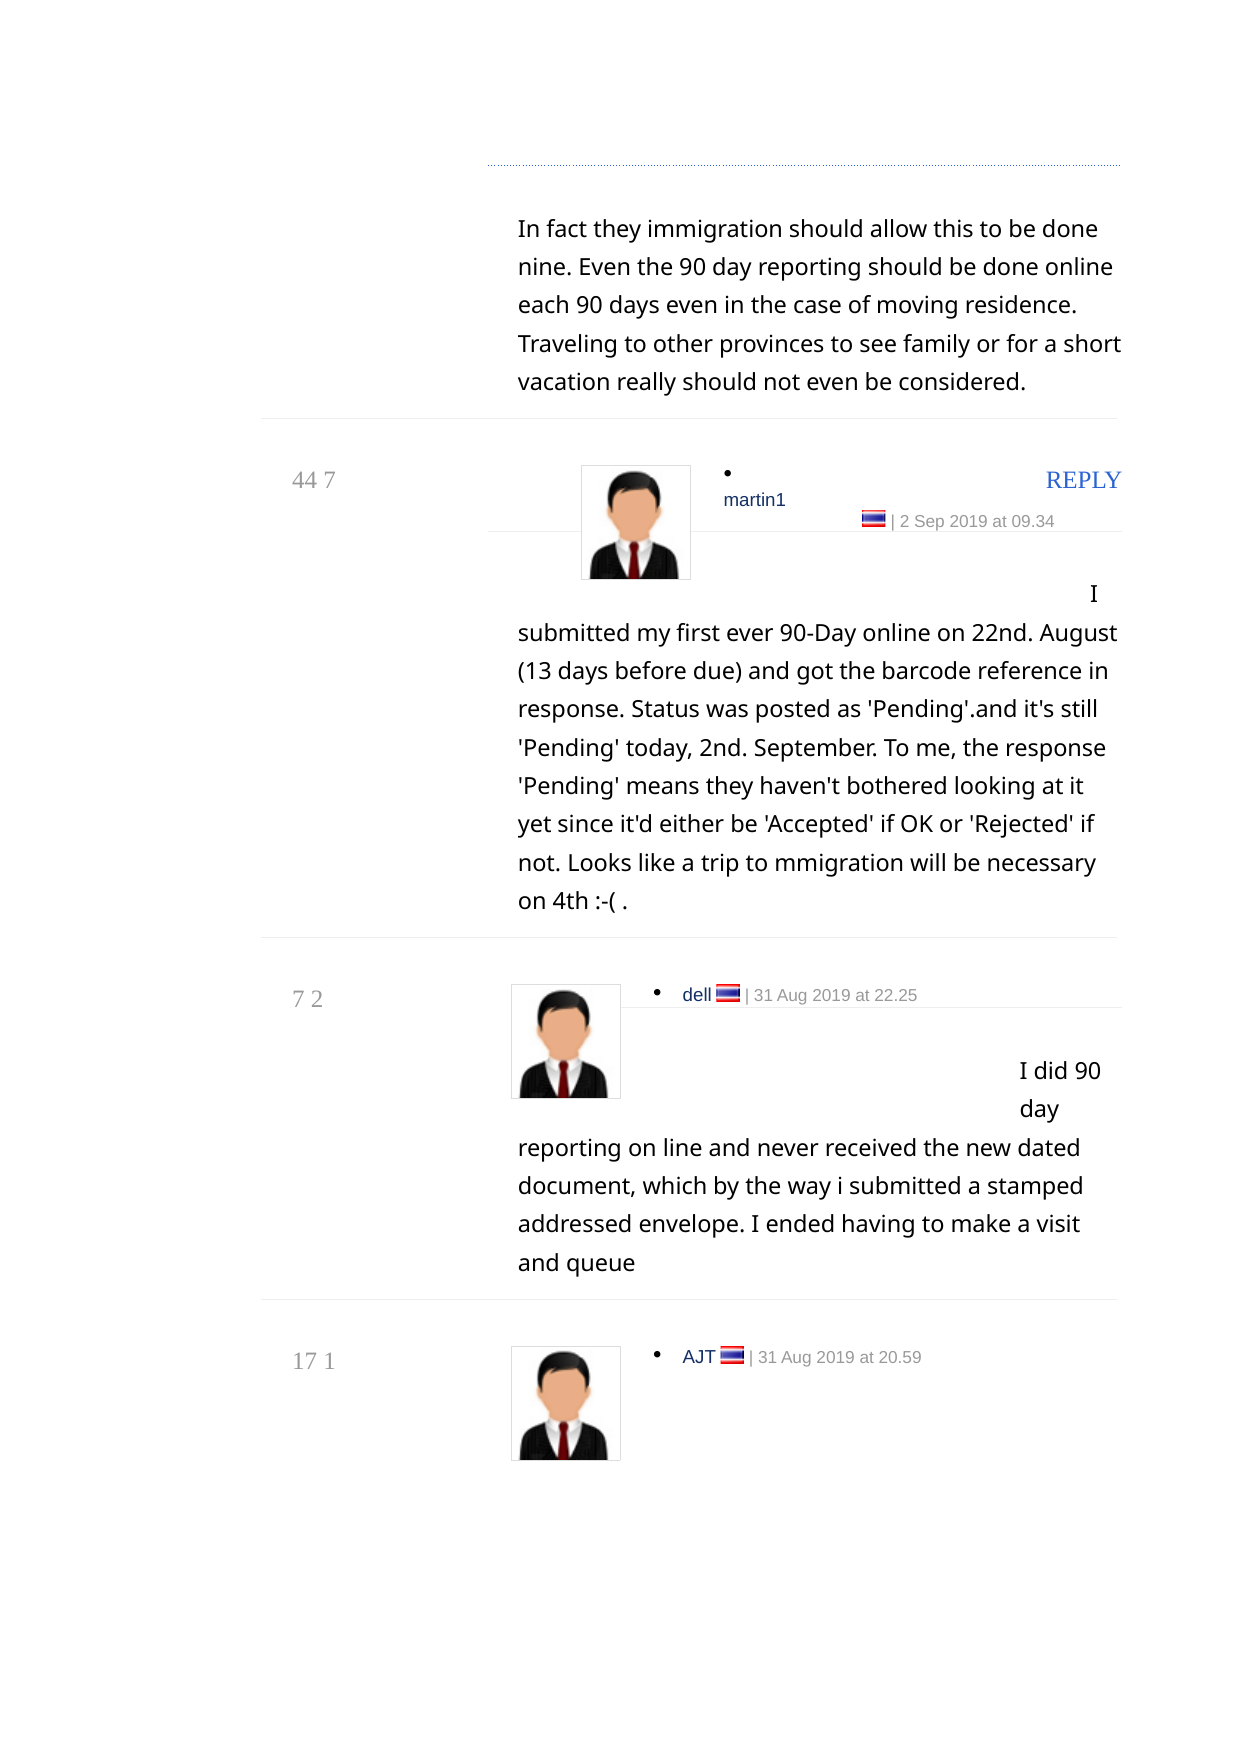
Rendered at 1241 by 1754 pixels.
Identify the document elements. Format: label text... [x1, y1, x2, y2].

subtitle In fact they immigration should allow this to be done nine. Even the 90 day reporting should be done online each 90 days even in the case of moving residence. Traveling to other provinces to see family or for a short vacation really should not even be considered. [488, 165, 1122, 397]
list martin1 | 2 Sep 2019 at 09.34 [261, 419, 1117, 531]
list 44 7 [292, 465, 570, 494]
picture [582, 466, 688, 579]
picture [512, 1347, 617, 1460]
list REPLY [802, 465, 1122, 494]
picture [862, 510, 886, 527]
list 7 2 [292, 984, 499, 1013]
list 17 1 [292, 1346, 499, 1374]
list AJT | 31 Aug 2019 at 20.59 [261, 1300, 1117, 1374]
picture [716, 984, 740, 1002]
picture [512, 985, 617, 1098]
subtitle I submitted my first ever 90-Day online on 22nd. August (13 days before due) and got the barcode reference in response. Status was posted as 'Pending'.and it's still 'Pending' today, 2nd. September. To me, the response 'Pending' means they haven't bothered looking at it yet since it'd either be 'Accepted' if OK or 'Rejected' if not. Looks like a trip to mmigration will be necessary on 4th :-( . [488, 532, 1122, 916]
picture [720, 1346, 744, 1364]
subtitle I did 90 day reporting on line and never received the new dated document, which by the way i submitted a stamped addressed envelope. I ended having to make a visit and queue [488, 1008, 1122, 1278]
list dell | 31 Aug 2019 at 22.25 [261, 938, 1117, 1013]
